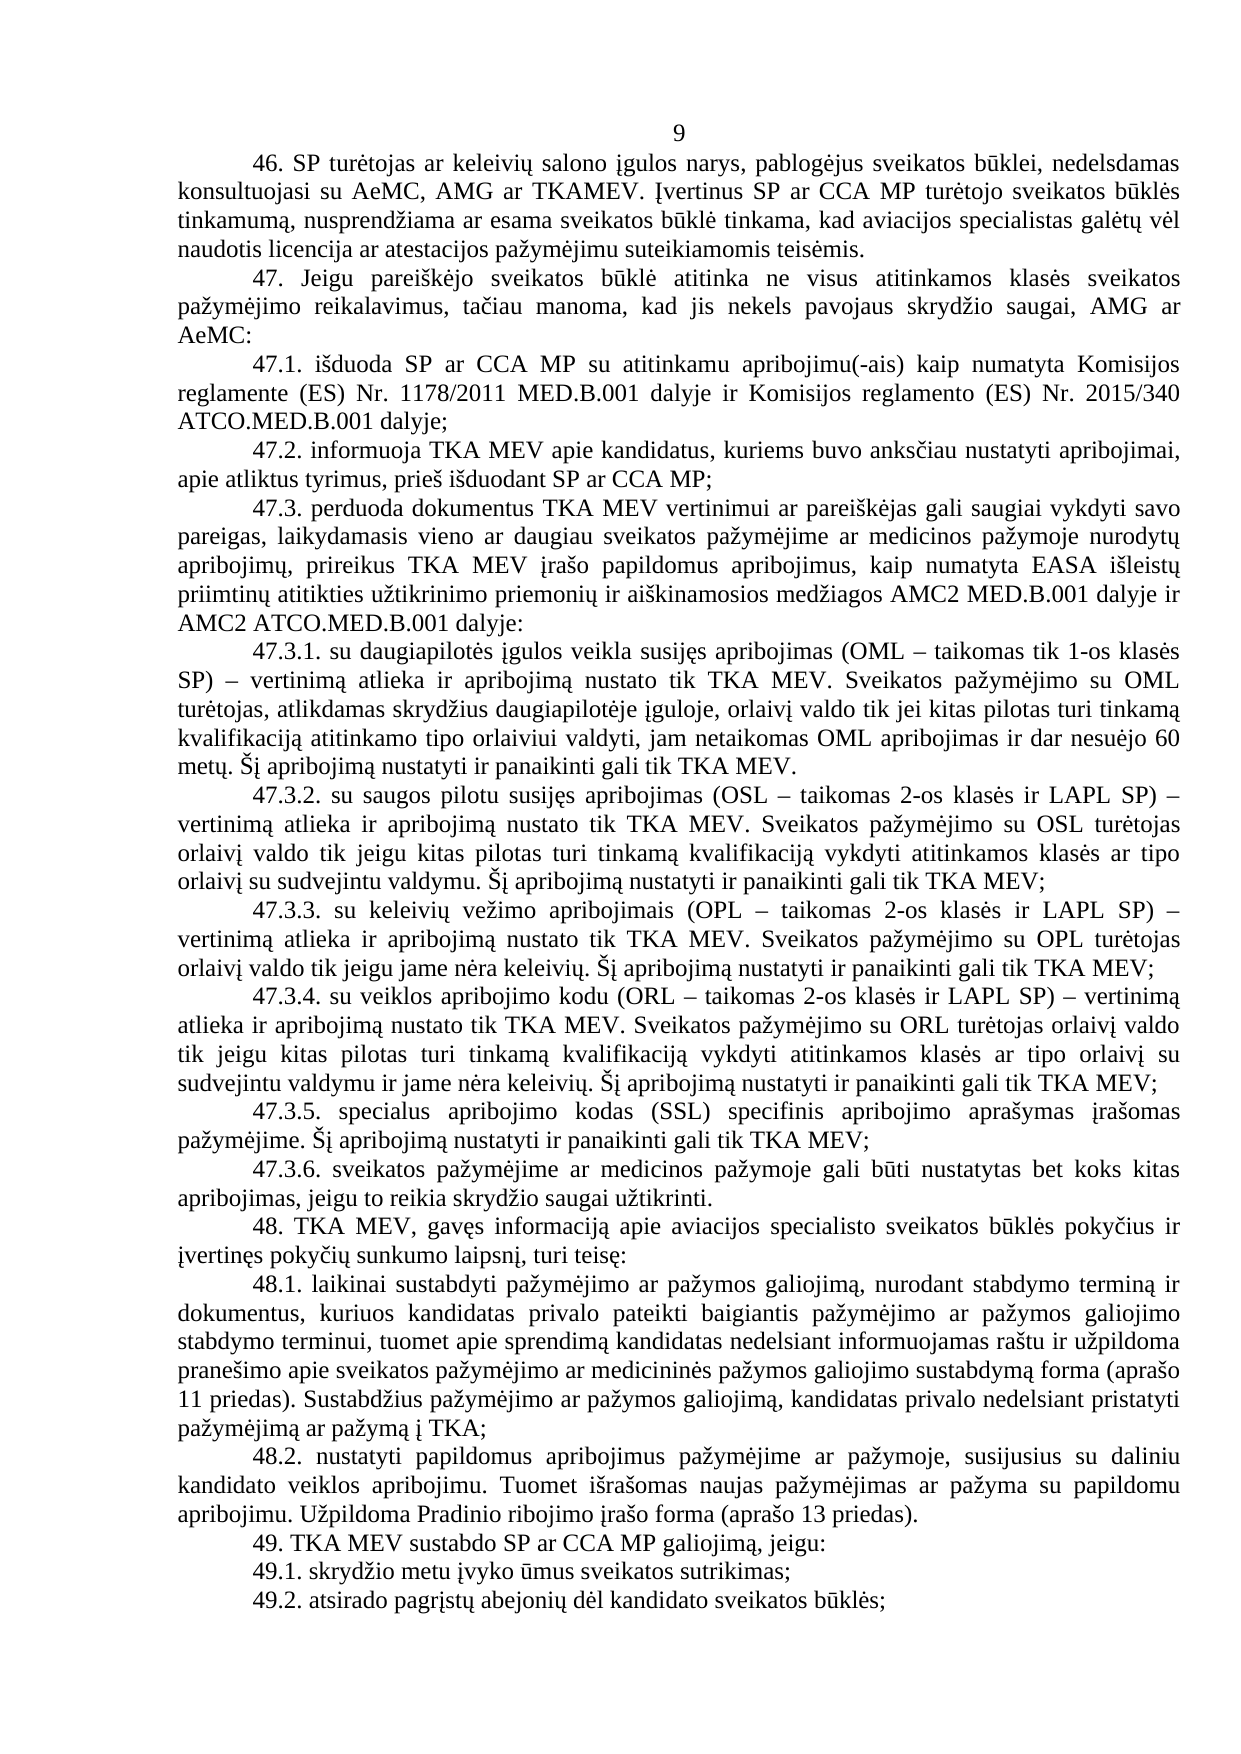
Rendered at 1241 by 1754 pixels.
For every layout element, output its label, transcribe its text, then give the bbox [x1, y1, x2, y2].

text 48. TKA MEV, gavęs informaciją apie aviacijos specialisto sveikatos būklės pokyčius ir įvertinęs pokyčių sunkumo laipsnį, turi teisę: [177, 1211, 1181, 1269]
text 47.2. informuoja TKA MEV apie kandidatus, kuriems buvo anksčiau nustatyti apribojimai, apie atliktus tyrimus, prieš išduodant SP ar CCA MP; [177, 435, 1181, 493]
text 47.3.2. su saugos pilotu susijęs apribojimas (OSL – taikomas 2-os klasės ir LAPL SP) – vertinimą atlieka ir apribojimą nustato tik TKA MEV. Sveikatos pažymėjimo su OSL turėtojas orlaivį valdo tik jeigu kitas pilotas turi tinkamą kvalifikaciją vykdyti atitinkamos klasės ar tipo orlaivį su sudvejintu valdymu. Šį apribojimą nustatyti ir panaikinti gali tik TKA MEV; [177, 780, 1181, 895]
text 47.3.3. su keleivių vežimo apribojimais (OPL – taikomas 2-os klasės ir LAPL SP) – vertinimą atlieka ir apribojimą nustato tik TKA MEV. Sveikatos pažymėjimo su OPL turėtojas orlaivį valdo tik jeigu jame nėra keleivių. Šį apribojimą nustatyti ir panaikinti gali tik TKA MEV; [177, 895, 1181, 981]
text 47. Jeigu pareiškėjo sveikatos būklė atitinka ne visus atitinkamos klasės sveikatos pažymėjimo reikalavimus, tačiau manoma, kad jis nekels pavojaus skrydžio saugai, AMG ar AeMC: [177, 263, 1181, 349]
text 47.3.4. su veiklos apribojimo kodu (ORL – taikomas 2-os klasės ir LAPL SP) – vertinimą atlieka ir apribojimą nustato tik TKA MEV. Sveikatos pažymėjimo su ORL turėtojas orlaivį valdo tik jeigu kitas pilotas turi tinkamą kvalifikaciją vykdyti atitinkamos klasės ar tipo orlaivį su sudvejintu valdymu ir jame nėra keleivių. Šį apribojimą nustatyti ir panaikinti gali tik TKA MEV; [177, 981, 1181, 1096]
text 49.2. atsirado pagrįstų abejonių dėl kandidato sveikatos būklės; [177, 1585, 1181, 1614]
text 48.2. nustatyti papildomus apribojimus pažymėjime ar pažymoje, susijusius su daliniu kandidato veiklos apribojimu. Tuomet išrašomas naujas pažymėjimas ar pažyma su papildomu apribojimu. Užpildoma Pradinio ribojimo įrašo forma (aprašo 13 priedas). [177, 1441, 1181, 1528]
text 47.1. išduoda SP ar CCA MP su atitinkamu apribojimu(-ais) kaip numatyta Komisijos reglamente (ES) Nr. 1178/2011 MED.B.001 dalyje ir Komisijos reglamento (ES) Nr. 2015/340 ATCO.MED.B.001 dalyje; [177, 349, 1181, 435]
text 47.3. perduoda dokumentus TKA MEV vertinimui ar pareiškėjas gali saugiai vykdyti savo pareigas, laikydamasis vieno ar daugiau sveikatos pažymėjime ar medicinos pažymoje nurodytų apribojimų, prireikus TKA MEV įrašo papildomus apribojimus, kaip numatyta EASA išleistų priimtinų atitikties užtikrinimo priemonių ir aiškinamosios medžiagos AMC2 MED.B.001 dalyje ir AMC2 ATCO.MED.B.001 dalyje: [177, 493, 1181, 636]
text 49.1. skrydžio metu įvyko ūmus sveikatos sutrikimas; [177, 1556, 1181, 1585]
text 47.3.6. sveikatos pažymėjime ar medicinos pažymoje gali būti nustatytas bet koks kitas apribojimas, jeigu to reikia skrydžio saugai užtikrinti. [177, 1154, 1181, 1211]
text 46. SP turėtojas ar keleivių salono įgulos narys, pablogėjus sveikatos būklei, nedelsdamas konsultuojasi su AeMC, AMG ar TKAMEV. Įvertinus SP ar CCA MP turėtojo sveikatos būklės tinkamumą, nusprendžiama ar esama sveikatos būklė tinkama, kad aviacijos specialistas galėtų vėl naudotis licencija ar atestacijos pažymėjimu suteikiamomis teisėmis. [177, 148, 1181, 263]
text 47.3.1. su daugiapilotės įgulos veikla susijęs apribojimas (OML – taikomas tik 1-os klasės SP) – vertinimą atlieka ir apribojimą nustato tik TKA MEV. Sveikatos pažymėjimo su OML turėtojas, atlikdamas skrydžius daugiapilotėje įguloje, orlaivį valdo tik jei kitas pilotas turi tinkamą kvalifikaciją atitinkamo tipo orlaiviui valdyti, jam netaikomas OML apribojimas ir dar nesuėjo 60 metų. Šį apribojimą nustatyti ir panaikinti gali tik TKA MEV. [177, 636, 1181, 780]
text 49. TKA MEV sustabdo SP ar CCA MP galiojimą, jeigu: [177, 1528, 1181, 1556]
text 48.1. laikinai sustabdyti pažymėjimo ar pažymos galiojimą, nurodant stabdymo terminą ir dokumentus, kuriuos kandidatas privalo pateikti baigiantis pažymėjimo ar pažymos galiojimo stabdymo terminui, tuomet apie sprendimą kandidatas nedelsiant informuojamas raštu ir užpildoma pranešimo apie sveikatos pažymėjimo ar medicininės pažymos galiojimo sustabdymą forma (aprašo 11 priedas). Sustabdžius pažymėjimo ar pažymos galiojimą, kandidatas privalo nedelsiant pristatyti pažymėjimą ar pažymą į TKA; [177, 1269, 1181, 1441]
text 47.3.5. specialus apribojimo kodas (SSL) specifinis apribojimo aprašymas įrašomas pažymėjime. Šį apribojimą nustatyti ir panaikinti gali tik TKA MEV; [177, 1096, 1181, 1154]
